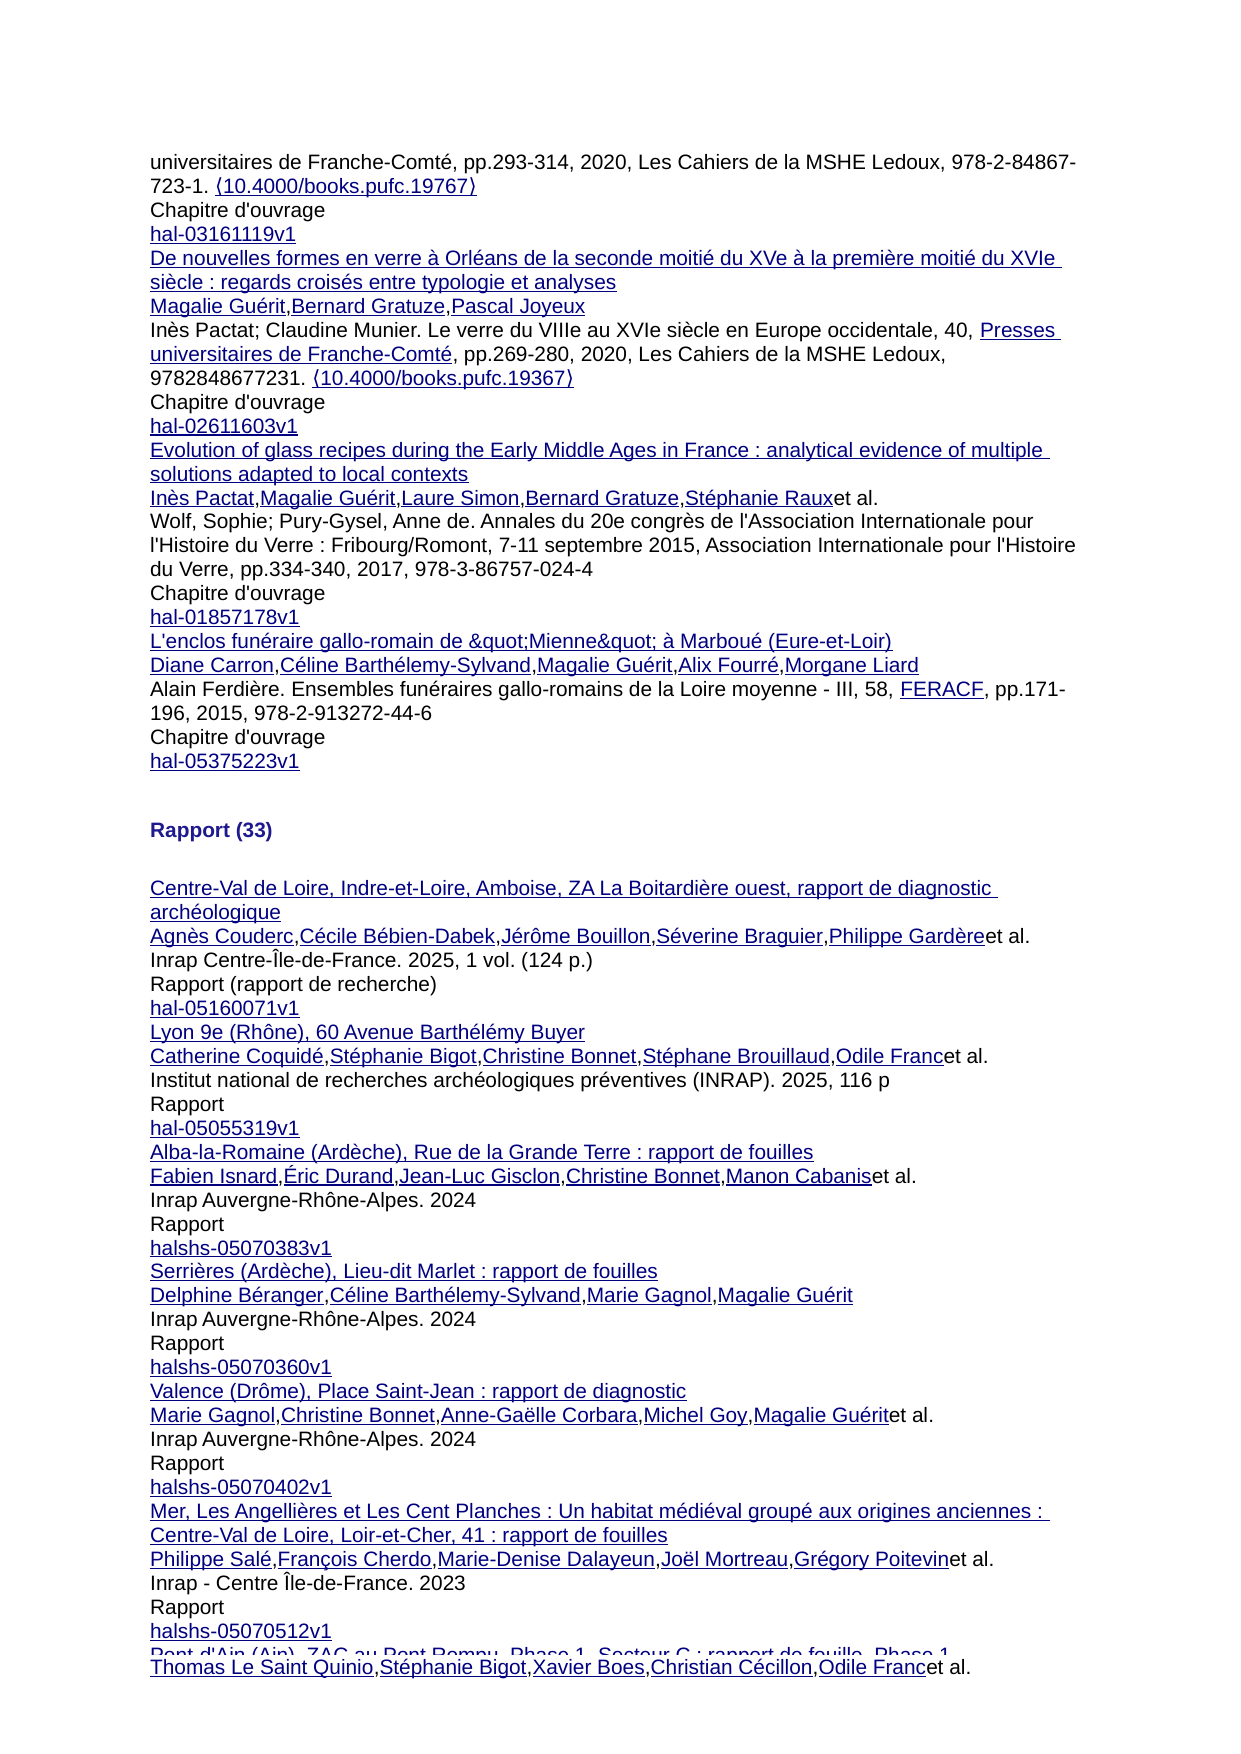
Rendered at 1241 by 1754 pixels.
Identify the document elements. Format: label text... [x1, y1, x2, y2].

table_cell De nouvelles formes en verre à Orléans de la seconde moitié du XVe à la première moitié du XVIe siècle : regards croisés entre typologie et analyses Magalie Guérit,Bernard Gratuze,Pascal Joyeux Inès Pactat; Claudine Munier. Le verre du VIIIe au XVIe siècle en Europe occidentale, 40, Presses universitaires de Franche-Comté, pp.269-280, 2020, Les Cahiers de la MSHE Ledoux, 9782848677231. ⟨10.4000/books.pufc.19367⟩ Chapitre d'ouvrage hal-02611603v1 [150, 246, 1090, 437]
table_cell Serrières (Ardèche), Lieu-dit Marlet : rapport de fouilles Delphine Béranger,Céline Barthélemy-Sylvand,Marie Gagnol,Magalie Guérit Inrap Auvergne-Rhône-Alpes. 2024 Rapport halshs-05070360v1 [150, 1259, 1090, 1379]
table_cell Pont-d'Ain (Ain), ZAC au Pont Rompu, Phase 1, Secteur C : rapport de fouille. Phase 1 Thomas Le Saint Quinio,Stéphanie Bigot,Xavier Boes,Christian Cécillon,Odile Francet al. [150, 1643, 1090, 1679]
table_cell Evolution of glass recipes during the Early Middle Ages in France : analytical evidence of multiple solutions adapted to local contexts Inès Pactat,Magalie Guérit,Laure Simon,Bernard Gratuze,Stéphanie Rauxet al. Wolf, Sophie; Pury-Gysel, Anne de. Annales du 20e congrès de l'Association Internationale pour l'Histoire du Verre : Fribourg/Romont, 7-11 septembre 2015, Association Internationale pour l'Histoire du Verre, pp.334-340, 2017, 978-3-86757-024-4 Chapitre d'ouvrage hal-01857178v1 [150, 438, 1090, 629]
table_cell L'enclos funéraire gallo-romain de &quot;Mienne&quot; à Marboué (Eure-et-Loir) Diane Carron,Céline Barthélemy-Sylvand,Magalie Guérit,Alix Fourré,Morgane Liard Alain Ferdière. Ensembles funéraires gallo-romains de la Loire moyenne - III, 58, FERACF, pp.171-196, 2015, 978-2-913272-44-6 Chapitre d'ouvrage hal-05375223v1 [150, 629, 1090, 773]
table_cell Le verre creux du VIII&lt;sup&gt;e&lt;/sup&gt; au X&lt;sup&gt;e&lt;/sup&gt; siècle dans la vallée de la Loire moyenne et de la Vienne. Essai typo-chronologique et archéométrique Céline Aunay,Amélie Aude Berthon,Bernard Gratuze,Magalie Guérit,James Motteauet al. Pactat, Inès; Munier, Claudine. Le verre du VIIIe au XVIe siècle en Europe occidentale, Presses universitaires de Franche-Comté, pp.293-314, 2020, Les Cahiers de la MSHE Ledoux, 978-2-84867-723-1. ⟨10.4000/books.pufc.19767⟩ Chapitre d'ouvrage hal-03161119v1 [150, 150, 1090, 246]
table_cell Alba-la-Romaine (Ardèche), Rue de la Grande Terre : rapport de fouilles Fabien Isnard,Éric Durand,Jean-Luc Gisclon,Christine Bonnet,Manon Cabaniset al. Inrap Auvergne-Rhône-Alpes. 2024 Rapport halshs-05070383v1 [150, 1140, 1090, 1259]
table_header Centre-Val de Loire, Indre-et-Loire, Amboise, ZA La Boitardière ouest, rapport de diagnostic archéologique Agnès Couderc,Cécile Bébien-Dabek,Jérôme Bouillon,Séverine Braguier,Philippe Gardèreet al. Inrap Centre-Île-de-France. 2025, 1 vol. (124 p.) Rapport (rapport de recherche) hal-05160071v1 [150, 876, 1090, 1020]
subtitle Rapport (33) [150, 818, 1090, 842]
table_cell Mer, Les Angellières et Les Cent Planches : Un habitat médiéval groupé aux origines anciennes : Centre-Val de Loire, Loir-et-Cher, 41 : rapport de fouilles Philippe Salé,François Cherdo,Marie-Denise Dalayeun,Joël Mortreau,Grégory Poitevinet al. Inrap - Centre Île-de-France. 2023 Rapport halshs-05070512v1 [150, 1499, 1090, 1643]
table_cell Valence (Drôme), Place Saint-Jean : rapport de diagnostic Marie Gagnol,Christine Bonnet,Anne-Gaëlle Corbara,Michel Goy,Magalie Guéritet al. Inrap Auvergne-Rhône-Alpes. 2024 Rapport halshs-05070402v1 [150, 1379, 1090, 1499]
table_cell Lyon 9e (Rhône), 60 Avenue Barthélémy Buyer Catherine Coquidé,Stéphanie Bigot,Christine Bonnet,Stéphane Brouillaud,Odile Francet al. Institut national de recherches archéologiques préventives (INRAP). 2025, 116 p Rapport hal-05055319v1 [150, 1020, 1090, 1139]
